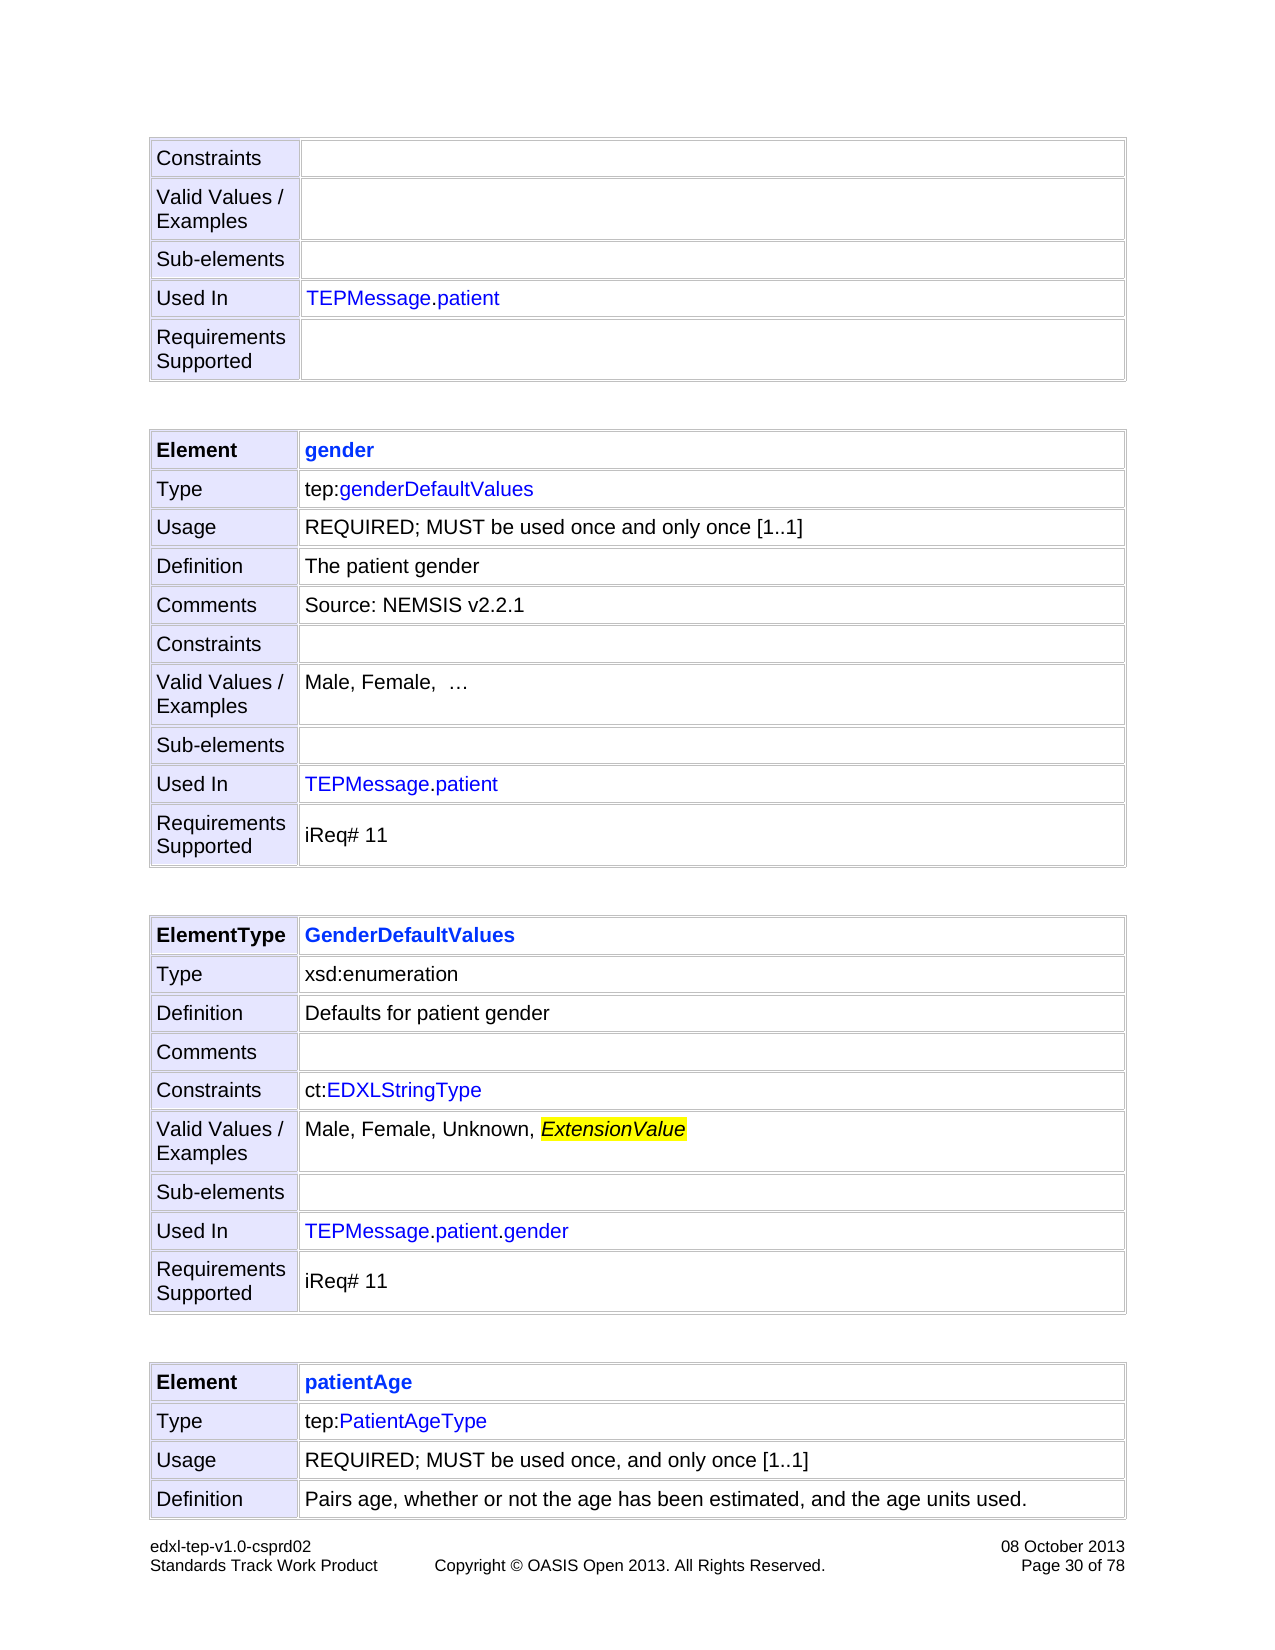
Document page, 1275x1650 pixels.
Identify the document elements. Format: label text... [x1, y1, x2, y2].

table_cell Used In [152, 281, 299, 316]
table_cell TEPMessage.patient.gender [300, 1213, 1124, 1249]
table_cell TEPMessage.patient [300, 766, 1124, 802]
table_cell Type [152, 957, 297, 992]
table_cell [300, 626, 1124, 662]
table_cell The patient gender [300, 549, 1124, 584]
table_cell [302, 242, 1124, 277]
table_cell Valid Values / Examples [152, 665, 297, 724]
table_cell [302, 320, 1124, 379]
table_cell Used In [152, 1213, 297, 1249]
table_header GenderDefaultValues [300, 918, 1124, 953]
table_cell Requirements Supported [152, 320, 299, 379]
table_cell [300, 1034, 1124, 1070]
table_cell tep:genderDefaultValues [300, 471, 1124, 507]
table_header Element [152, 432, 297, 468]
table_cell Definition [152, 549, 297, 584]
table_cell REQUIRED; MUST be used once, and only once [1..1] [300, 1442, 1124, 1478]
table_cell Requirements Supported [152, 805, 297, 864]
table_cell Requirements Supported [152, 1252, 297, 1311]
table_cell Type [152, 1404, 297, 1439]
table_cell [302, 141, 1124, 176]
table_cell Comments [152, 1034, 297, 1070]
table_header gender [300, 432, 1124, 468]
table_cell tep:PatientAgeType [300, 1404, 1124, 1439]
table_cell Constraints [152, 626, 297, 662]
table_cell Definition [152, 1481, 297, 1517]
table_cell Constraints [152, 141, 299, 176]
table_cell [302, 179, 1124, 239]
table_cell TEPMessage.patient [302, 281, 1124, 316]
table_header patientAge [300, 1365, 1124, 1400]
table_cell iReq# 11 [300, 805, 1124, 864]
table_cell Defaults for patient gender [300, 996, 1124, 1031]
table_cell Usage [152, 1442, 297, 1478]
table_cell Sub-elements [152, 1175, 297, 1210]
table_cell Sub-elements [152, 728, 297, 763]
table_cell ct:EDXLStringType [300, 1073, 1124, 1108]
table_cell Male, Female, Unknown, ExtensionValue [300, 1112, 1124, 1171]
table_cell Comments [152, 587, 297, 623]
table_cell Valid Values / Examples [152, 179, 299, 239]
table_cell Used In [152, 766, 297, 802]
table_cell iReq# 11 [300, 1252, 1124, 1311]
table_cell Male, Female, … [300, 665, 1124, 724]
table_cell Definition [152, 996, 297, 1031]
table_header Element [152, 1365, 297, 1400]
table_header ElementType [152, 918, 297, 953]
table_cell xsd:enumeration [300, 957, 1124, 992]
table_cell Source: NEMSIS v2.2.1 [300, 587, 1124, 623]
table_cell REQUIRED; MUST be used once and only once [1..1] [300, 510, 1124, 545]
table_cell Sub-elements [152, 242, 299, 277]
table_cell Pairs age, whether or not the age has been estimated, and the age units used. [300, 1481, 1124, 1517]
table_cell Usage [152, 510, 297, 545]
table_cell Valid Values / Examples [152, 1112, 297, 1171]
table_cell Constraints [152, 1073, 297, 1108]
table_cell [300, 728, 1124, 763]
table_cell Type [152, 471, 297, 507]
table_cell [300, 1175, 1124, 1210]
